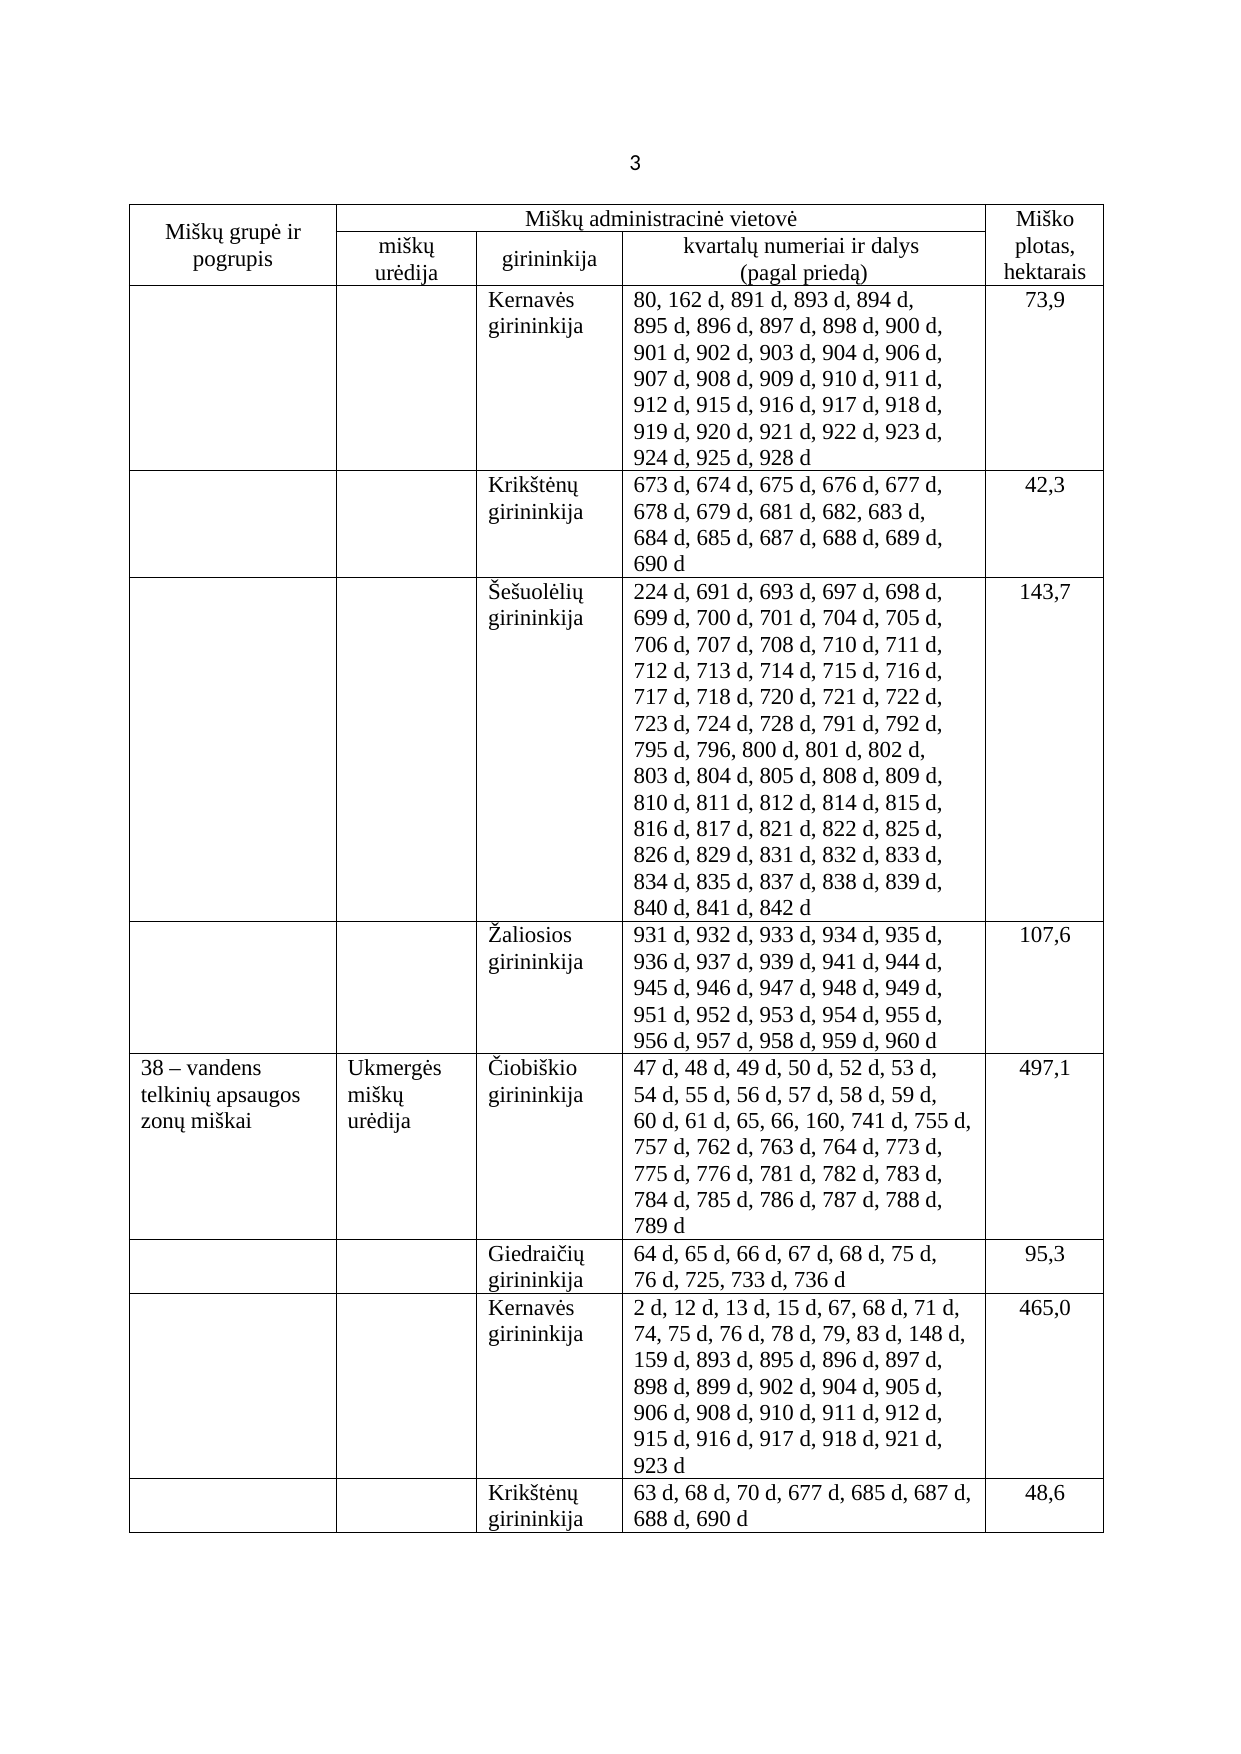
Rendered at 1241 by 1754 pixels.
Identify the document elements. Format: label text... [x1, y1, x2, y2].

table_header Miškų administracinė vietovė [337, 205, 985, 231]
table_cell [130, 1294, 336, 1478]
table_cell 47 d, 48 d, 49 d, 50 d, 52 d, 53 d, 54 d, 55 d, 56 d, 57 d, 58 d, 59 d, 60 d, 61 d, 65, 66, 160, 741 d, 755 d, 757 d, 762 d, 763 d, 764 d, 773 d, 775 d, 776 d, 781 d, 782 d, 783 d, 784 d, 785 d, 786 d, 787 d, 788 d, 789 d [623, 1054, 985, 1239]
table_cell 143,7 [986, 578, 1103, 921]
table_cell 2 d, 12 d, 13 d, 15 d, 67, 68 d, 71 d, 74, 75 d, 76 d, 78 d, 79, 83 d, 148 d, 159 d, 893 d, 895 d, 896 d, 897 d, 898 d, 899 d, 902 d, 904 d, 905 d, 906 d, 908 d, 910 d, 911 d, 912 d, 915 d, 916 d, 917 d, 918 d, 921 d, 923 d [623, 1294, 985, 1478]
table_cell [337, 1479, 476, 1532]
table_header Miškų grupė ir pogrupis [130, 205, 336, 285]
table_cell Krikštėnų girininkija [477, 471, 622, 577]
table_cell [337, 578, 476, 921]
table_cell 931 d, 932 d, 933 d, 934 d, 935 d, 936 d, 937 d, 939 d, 941 d, 944 d, 945 d, 946 d, 947 d, 948 d, 949 d, 951 d, 952 d, 953 d, 954 d, 955 d, 956 d, 957 d, 958 d, 959 d, 960 d [623, 922, 985, 1053]
table_cell 38 – vandens telkinių apsaugos zonų miškai [130, 1054, 336, 1239]
table_cell 465,0 [986, 1294, 1103, 1478]
table_cell 48,6 [986, 1479, 1103, 1532]
table_cell Krikštėnų girininkija [477, 1479, 622, 1532]
table_cell 64 d, 65 d, 66 d, 67 d, 68 d, 75 d, 76 d, 725, 733 d, 736 d [623, 1240, 985, 1293]
table_cell Kernavės girininkija [477, 1294, 622, 1478]
table_cell Šešuolėlių girininkija [477, 578, 622, 921]
table_cell [130, 1240, 336, 1293]
table_cell Giedraičių girininkija [477, 1240, 622, 1293]
table_cell 673 d, 674 d, 675 d, 676 d, 677 d, 678 d, 679 d, 681 d, 682, 683 d, 684 d, 685 d, 687 d, 688 d, 689 d, 690 d [623, 471, 985, 577]
table_cell [337, 471, 476, 577]
table_cell [337, 922, 476, 1053]
table_cell 63 d, 68 d, 70 d, 677 d, 685 d, 687 d, 688 d, 690 d [623, 1479, 985, 1532]
table_cell [130, 578, 336, 921]
table_cell [130, 1479, 336, 1532]
table_cell [337, 1294, 476, 1478]
table_cell [130, 286, 336, 470]
table_cell kvartalų numeriai ir dalys (pagal priedą) [623, 232, 985, 285]
table_cell 224 d, 691 d, 693 d, 697 d, 698 d, 699 d, 700 d, 701 d, 704 d, 705 d, 706 d, 707 d, 708 d, 710 d, 711 d, 712 d, 713 d, 714 d, 715 d, 716 d, 717 d, 718 d, 720 d, 721 d, 722 d, 723 d, 724 d, 728 d, 791 d, 792 d, 795 d, 796, 800 d, 801 d, 802 d, 803 d, 804 d, 805 d, 808 d, 809 d, 810 d, 811 d, 812 d, 814 d, 815 d, 816 d, 817 d, 821 d, 822 d, 825 d, 826 d, 829 d, 831 d, 832 d, 833 d, 834 d, 835 d, 837 d, 838 d, 839 d, 840 d, 841 d, 842 d [623, 578, 985, 921]
table_cell [337, 286, 476, 470]
table_cell Čiobiškio girininkija [477, 1054, 622, 1239]
table_cell [337, 1240, 476, 1293]
table_cell 95,3 [986, 1240, 1103, 1293]
table_cell 80, 162 d, 891 d, 893 d, 894 d, 895 d, 896 d, 897 d, 898 d, 900 d, 901 d, 902 d, 903 d, 904 d, 906 d, 907 d, 908 d, 909 d, 910 d, 911 d, 912 d, 915 d, 916 d, 917 d, 918 d, 919 d, 920 d, 921 d, 922 d, 923 d, 924 d, 925 d, 928 d [623, 286, 985, 470]
table_cell miškų urėdija [337, 232, 476, 285]
table_cell [130, 471, 336, 577]
table_cell [130, 922, 336, 1053]
table_cell 497,1 [986, 1054, 1103, 1239]
table_cell 107,6 [986, 922, 1103, 1053]
table_cell Kernavės girininkija [477, 286, 622, 470]
table_header Miško plotas, hektarais [986, 205, 1103, 285]
table_cell Žaliosios girininkija [477, 922, 622, 1053]
table_cell Ukmergės miškų urėdija [337, 1054, 476, 1239]
table_cell 42,3 [986, 471, 1103, 577]
table_cell girininkija [477, 232, 622, 285]
table_cell 73,9 [986, 286, 1103, 470]
